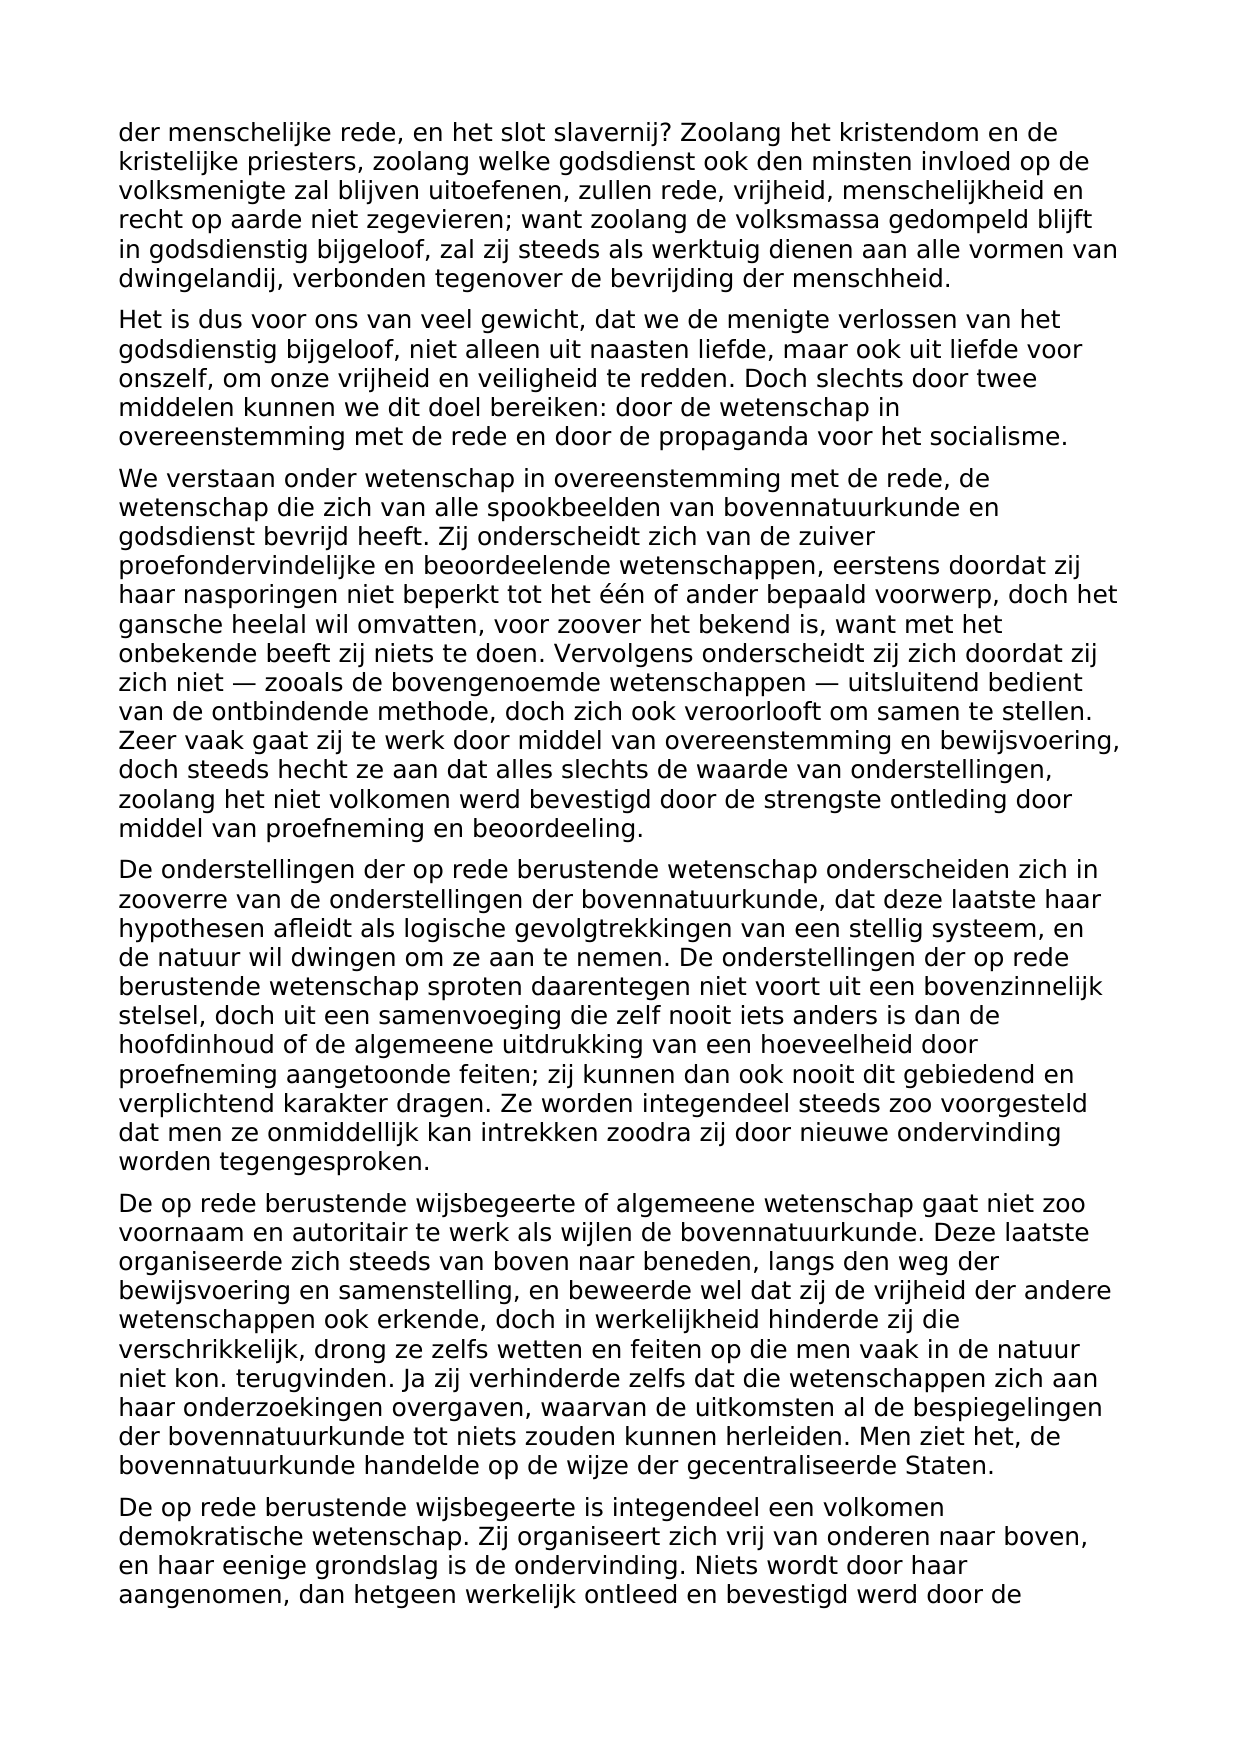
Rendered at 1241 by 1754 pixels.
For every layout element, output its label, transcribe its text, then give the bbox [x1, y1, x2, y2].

text Het is dus voor ons van veel gewicht, dat we de menigte verlossen van het godsdienstig bijgeloof, niet alleen uit naasten liefde, maar ook uit liefde voor onszelf, om onze vrijheid en veiligheid te redden. Doch slechts door twee middelen kunnen we dit doel bereiken: door de wetenschap in overeenstemming met de rede en door de propaganda voor het socialisme. [118, 306, 1122, 451]
text We verstaan onder wetenschap in overeenstemming met de rede, de wetenschap die zich van alle spookbeelden van bovennatuurkunde en godsdienst bevrijd heeft. Zij onderscheidt zich van de zuiver proefondervindelijke en beoordeelende wetenschappen, eerstens doordat zij haar nasporingen niet beperkt tot het één of ander bepaald voorwerp, doch het gansche heelal wil omvatten, voor zoover het bekend is, want met het onbekende beeft zij niets te doen. Vervolgens onderscheidt zij zich doordat zij zich niet — zooals de bovengenoemde wetenschappen — uitsluitend bedient van de ontbindende methode, doch zich ook veroorlooft om samen te stellen. Zeer vaak gaat zij te werk door middel van overeenstemming en bewijsvoering, doch steeds hecht ze aan dat alles slechts de waarde van onderstellingen, zoolang het niet volkomen werd bevestigd door de strengste ontleding door middel van proefneming en beoordeeling. [118, 464, 1122, 843]
text der menschelijke rede, en het slot slavernij? Zoolang het kristendom en de kristelijke priesters, zoolang welke godsdienst ook den minsten invloed op de volksmenigte zal blijven uitoefenen, zullen rede, vrijheid, menschelijkheid en recht op aarde niet zegevieren; want zoolang de volksmassa gedompeld blijft in godsdienstig bijgeloof, zal zij steeds als werktuig dienen aan alle vormen van dwingelandij, verbonden tegenover de bevrijding der menschheid. [118, 118, 1122, 293]
text De onderstellingen der op rede berustende wetenschap onderscheiden zich in zooverre van de onderstellingen der bovennatuurkunde, dat deze laatste haar hypothesen afleidt als logische gevolgtrekkingen van een stellig systeem, en de natuur wil dwingen om ze aan te nemen. De onderstellingen der op rede berustende wetenschap sproten daarentegen niet voort uit een bovenzinnelijk stelsel, doch uit een samenvoeging die zelf nooit iets anders is dan de hoofdinhoud of de algemeene uitdrukking van een hoeveelheid door proefneming aangetoonde feiten; zij kunnen dan ook nooit dit gebiedend en verplichtend karakter dragen. Ze worden integendeel steeds zoo voorgesteld dat men ze onmiddellijk kan intrekken zoodra zij door nieuwe ondervinding worden tegengesproken. [118, 856, 1122, 1176]
text De op rede berustende wijsbegeerte is integendeel een volkomen demokratische wetenschap. Zij organiseert zich vrij van onderen naar boven, en haar eenige grondslag is de ondervinding. Niets wordt door haar aangenomen, dan hetgeen werkelijk ontleed en bevestigd werd door de [118, 1493, 1122, 1610]
text De op rede berustende wijsbegeerte of algemeene wetenschap gaat niet zoo voornaam en autoritair te werk als wijlen de bovennatuurkunde. Deze laatste organiseerde zich steeds van boven naar beneden, langs den weg der bewijsvoering en samenstelling, en beweerde wel dat zij de vrijheid der andere wetenschappen ook erkende, doch in werkelijkheid hinderde zij die verschrikkelijk, drong ze zelfs wetten en feiten op die men vaak in de natuur niet kon. terugvinden. Ja zij verhinderde zelfs dat die wetenschappen zich aan haar onderzoekingen overgaven, waarvan de uitkomsten al de bespiegelingen der bovennatuurkunde tot niets zouden kunnen herleiden. Men ziet het, de bovennatuurkunde handelde op de wijze der gecentraliseerde Staten. [118, 1189, 1122, 1481]
